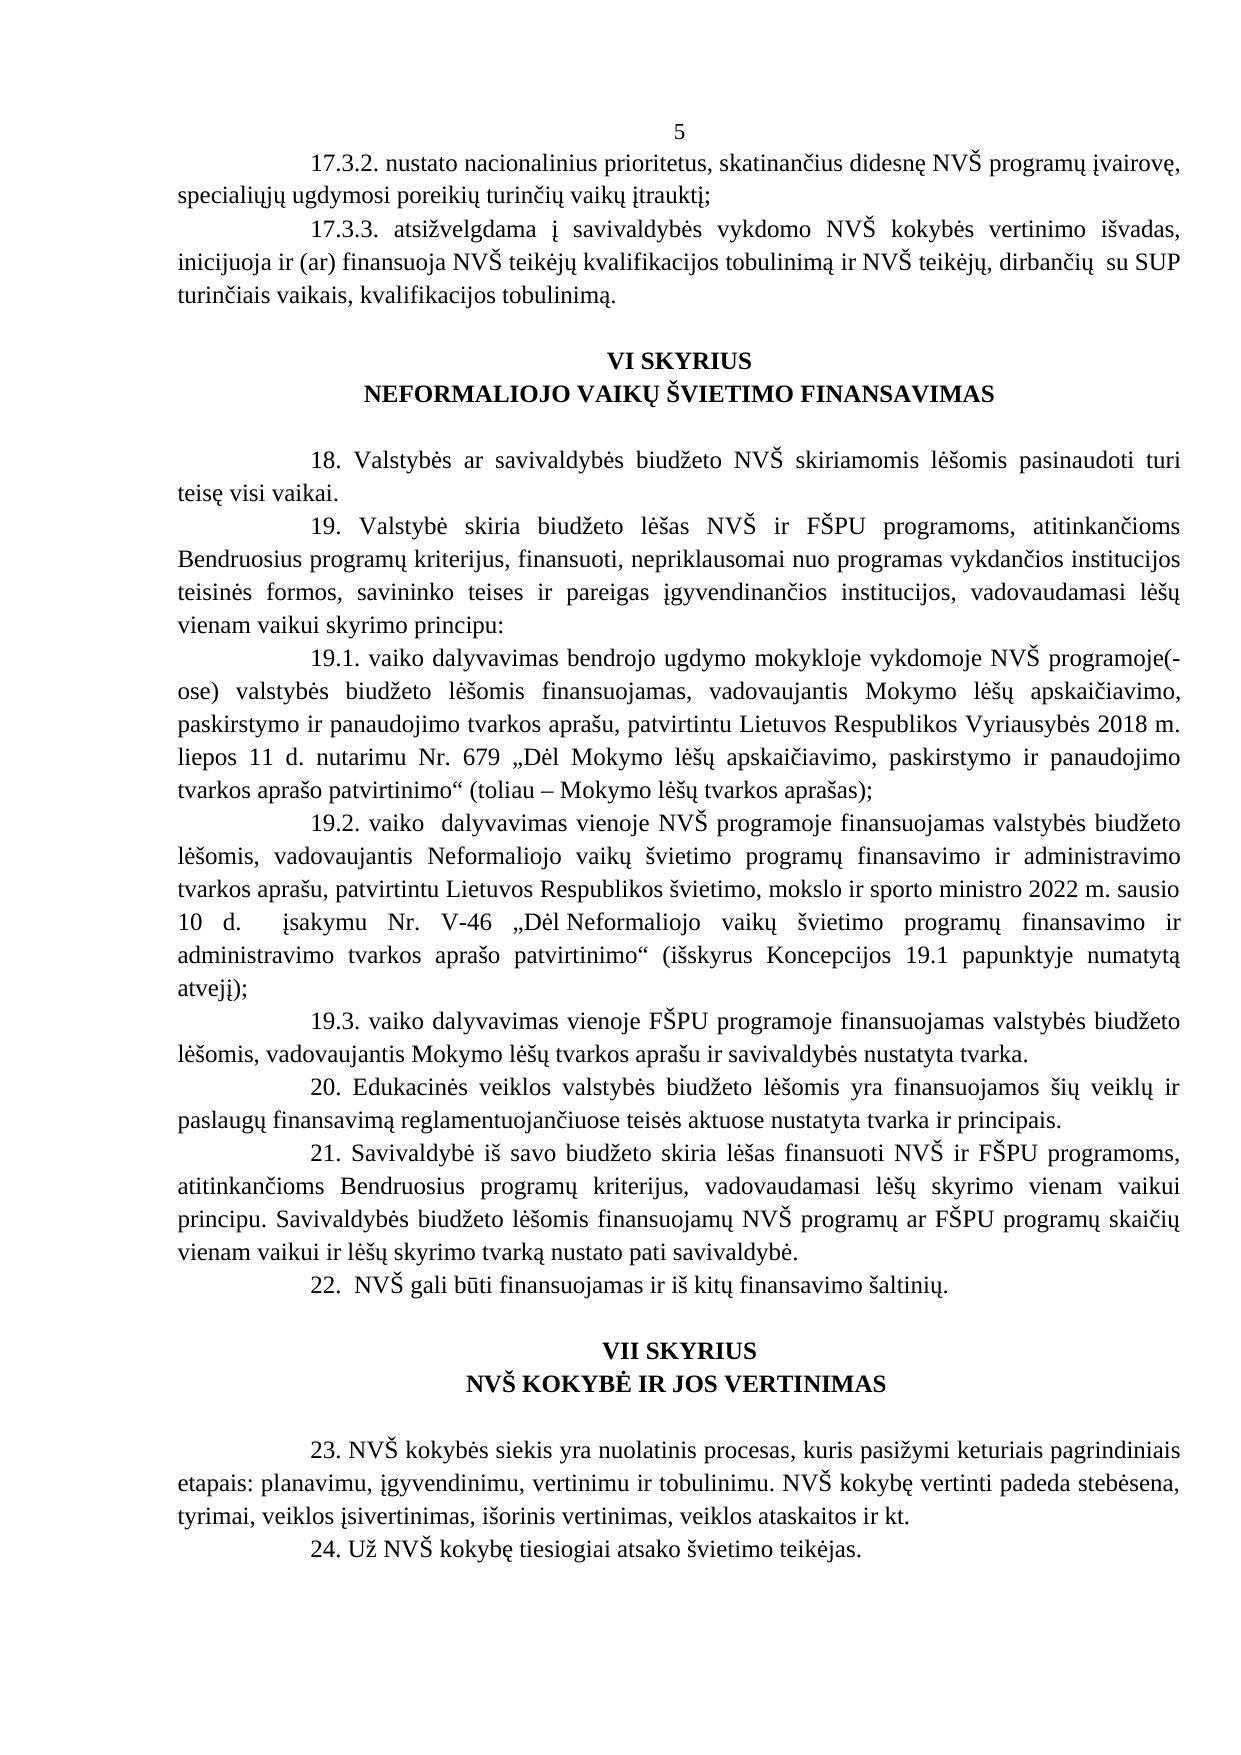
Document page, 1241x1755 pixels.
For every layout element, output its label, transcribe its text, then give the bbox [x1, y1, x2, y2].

text 20. Edukacinės veiklos valstybės biudžeto lėšomis yra finansuojamos šių veiklų ir paslaugų finansavimą reglamentuojančiuose teisės aktuose nustatyta tvarka ir principais. [177, 1072, 1181, 1134]
text 24. Už NVŠ kokybę tiesiogiai atsako švietimo teikėjas. [177, 1534, 1181, 1563]
text 18. Valstybės ar savivaldybės biudžeto NVŠ skiriamomis lėšomis pasinaudoti turi teisę visi vaikai. [177, 445, 1181, 507]
text 19. Valstybė skiria biudžeto lėšas NVŠ ir FŠPU programoms, atitinkančioms Bendruosius programų kriterijus, finansuoti, nepriklausomai nuo programas vykdančios institucijos teisinės formos, savininko teises ir pareigas įgyvendinančios institucijos, vadovaudamasi lėšų vienam vaikui skyrimo principu: [177, 511, 1181, 639]
text 19.2. vaiko dalyvavimas vienoje NVŠ programoje finansuojamas valstybės biudžeto lėšomis, vadovaujantis Neformaliojo vaikų švietimo programų finansavimo ir administravimo tvarkos aprašu, patvirtintu Lietuvos Respublikos švietimo, mokslo ir sporto ministro 2022 m. sausio 10 d. įsakymu Nr. V-46 „Dėl Neformaliojo vaikų švietimo programų finansavimo ir administravimo tvarkos aprašo patvirtinimo“ (išskyrus Koncepcijos 19.1 papunktyje numatytą atvejį); [177, 808, 1181, 1002]
text 23. NVŠ kokybės siekis yra nuolatinis procesas, kuris pasižymi keturiais pagrindiniais etapais: planavimu, įgyvendinimu, vertinimu ir tobulinimu. NVŠ kokybę vertinti padeda stebėsena, tyrimai, veiklos įsivertinimas, išorinis vertinimas, veiklos ataskaitos ir kt. [177, 1435, 1181, 1530]
text 22. NVŠ gali būti finansuojamas ir iš kitų finansavimo šaltinių. [177, 1270, 1181, 1299]
text 19.1. vaiko dalyvavimas bendrojo ugdymo mokykloje vykdomoje NVŠ programoje(-ose) valstybės biudžeto lėšomis finansuojamas, vadovaujantis Mokymo lėšų apskaičiavimo, paskirstymo ir panaudojimo tvarkos aprašu, patvirtintu Lietuvos Respublikos Vyriausybės 2018 m. liepos 11 d. nutarimu Nr. 679 „Dėl Mokymo lėšų apskaičiavimo, paskirstymo ir panaudojimo tvarkos aprašo patvirtinimo“ (toliau – Mokymo lėšų tvarkos aprašas); [177, 643, 1181, 804]
text 17.3.2. nustato nacionalinius prioritetus, skatinančius didesnę NVŠ programų įvairovę, specialiųjų ugdymosi poreikių turinčių vaikų įtrauktį; [177, 148, 1181, 209]
text 21. Savivaldybė iš savo biudžeto skiria lėšas finansuoti NVŠ ir FŠPU programoms, atitinkančioms Bendruosius programų kriterijus, vadovaudamasi lėšų skyrimo vienam vaikui principu. Savivaldybės biudžeto lėšomis finansuojamų NVŠ programų ar FŠPU programų skaičių vienam vaikui ir lėšų skyrimo tvarką nustato pati savivaldybė. [177, 1138, 1181, 1266]
text NVŠ KOKYBĖ IR JOS VERTINIMAS [177, 1369, 1181, 1398]
text VI SKYRIUS [177, 346, 1181, 374]
text 17.3.3. atsižvelgdama į savivaldybės vykdomo NVŠ kokybės vertinimo išvadas, inicijuoja ir (ar) finansuoja NVŠ teikėjų kvalifikacijos tobulinimą ir NVŠ teikėjų, dirbančių su SUP turinčiais vaikais, kvalifikacijos tobulinimą. [177, 214, 1181, 308]
text NEFORMALIOJO VAIKŲ ŠVIETIMO FINANSAVIMAS [177, 379, 1181, 407]
text VII SKYRIUS [177, 1336, 1181, 1365]
text 19.3. vaiko dalyvavimas vienoje FŠPU programoje finansuojamas valstybės biudžeto lėšomis, vadovaujantis Mokymo lėšų tvarkos aprašu ir savivaldybės nustatyta tvarka. [177, 1006, 1181, 1068]
